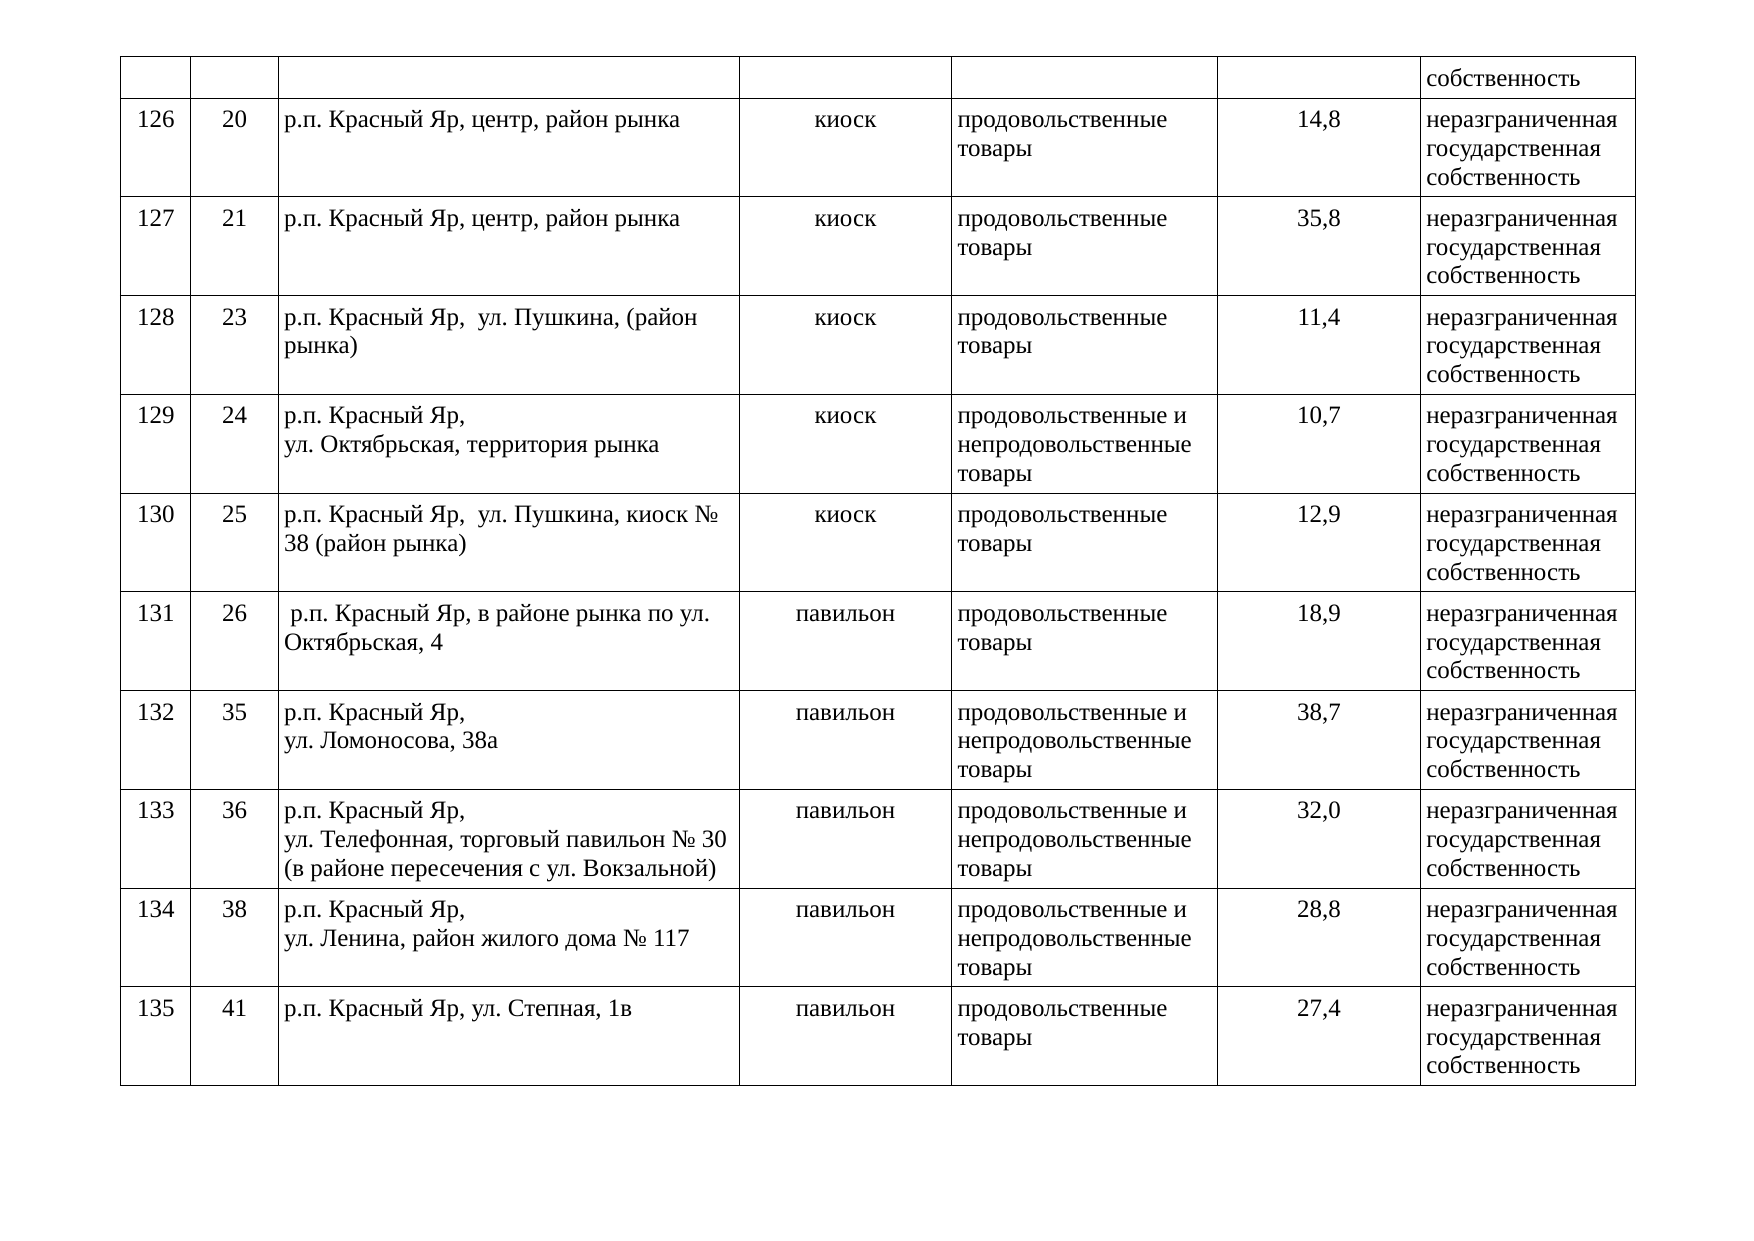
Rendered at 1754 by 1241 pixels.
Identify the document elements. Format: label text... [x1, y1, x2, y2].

table_cell неразграниченная государственная собственность [1421, 494, 1635, 591]
table_cell [1218, 57, 1420, 97]
table_cell [952, 57, 1217, 97]
table_cell киоск [740, 197, 951, 295]
table_cell 135 [121, 987, 190, 1085]
table_cell 28,8 [1218, 889, 1420, 986]
table_cell 38,7 [1218, 691, 1420, 789]
table_cell 23 [191, 296, 278, 394]
table_cell неразграниченная государственная собственность [1421, 987, 1635, 1085]
table_cell неразграниченная государственная собственность [1421, 395, 1635, 492]
table_cell неразграниченная государственная собственность [1421, 592, 1635, 690]
table_cell 132 [121, 691, 190, 789]
table_cell павильон [740, 790, 951, 887]
table_cell 36 [191, 790, 278, 887]
table_cell павильон [740, 889, 951, 986]
table_cell продовольственные товары [952, 592, 1217, 690]
table_cell киоск [740, 395, 951, 492]
table_cell киоск [740, 296, 951, 394]
table_cell 18,9 [1218, 592, 1420, 690]
table_cell 38 [191, 889, 278, 986]
table_cell 131 [121, 592, 190, 690]
table_cell р.п. Красный Яр, ул. Степная, 1в [279, 987, 739, 1085]
table_cell [740, 57, 951, 97]
table_cell р.п. Красный Яр, ул. Октябрьская, территория рынка [279, 395, 739, 492]
table_cell 41 [191, 987, 278, 1085]
table_cell неразграниченная государственная собственность [1421, 99, 1635, 196]
table_cell продовольственные и непродовольственные товары [952, 889, 1217, 986]
table_cell павильон [740, 987, 951, 1085]
table_cell 127 [121, 197, 190, 295]
table_cell 128 [121, 296, 190, 394]
table_cell неразграниченная государственная собственность [1421, 296, 1635, 394]
table_cell р.п. Красный Яр, ул. Ломоносова, 38а [279, 691, 739, 789]
table_cell [279, 57, 739, 97]
table_cell продовольственные товары [952, 296, 1217, 394]
table_cell продовольственные и непродовольственные товары [952, 691, 1217, 789]
table_cell 32,0 [1218, 790, 1420, 887]
table_cell 24 [191, 395, 278, 492]
table_cell 130 [121, 494, 190, 591]
table_cell 11,4 [1218, 296, 1420, 394]
table_cell 35 [191, 691, 278, 789]
table_cell р.п. Красный Яр, центр, район рынка [279, 99, 739, 196]
table_cell р.п. Красный Яр, ул. Ленина, район жилого дома № 117 [279, 889, 739, 986]
table_cell продовольственные товары [952, 197, 1217, 295]
table_cell 27,4 [1218, 987, 1420, 1085]
table_cell 129 [121, 395, 190, 492]
table_cell 10,7 [1218, 395, 1420, 492]
table_cell неразграниченная государственная собственность [1421, 691, 1635, 789]
table_cell павильон [740, 592, 951, 690]
table_cell 25 [191, 494, 278, 591]
table_cell р.п. Красный Яр, в районе рынка по ул. Октябрьская, 4 [279, 592, 739, 690]
table_cell собственность [1421, 57, 1635, 97]
table_cell [121, 57, 190, 97]
table_cell киоск [740, 494, 951, 591]
table_cell неразграниченная государственная собственность [1421, 790, 1635, 887]
table_cell р.п. Красный Яр, ул. Телефонная, торговый павильон № 30 (в районе пересечения с ул. Вокзальной) [279, 790, 739, 887]
table_cell 20 [191, 99, 278, 196]
table_cell 133 [121, 790, 190, 887]
table_cell 35,8 [1218, 197, 1420, 295]
table_cell 134 [121, 889, 190, 986]
table_cell 26 [191, 592, 278, 690]
table_cell р.п. Красный Яр, ул. Пушкина, киоск № 38 (район рынка) [279, 494, 739, 591]
table_cell р.п. Красный Яр, центр, район рынка [279, 197, 739, 295]
table_cell павильон [740, 691, 951, 789]
table_cell неразграниченная государственная собственность [1421, 197, 1635, 295]
table_cell 126 [121, 99, 190, 196]
table_cell 21 [191, 197, 278, 295]
table_cell продовольственные и непродовольственные товары [952, 790, 1217, 887]
table_cell 14,8 [1218, 99, 1420, 196]
table_cell продовольственные товары [952, 987, 1217, 1085]
table_cell р.п. Красный Яр, ул. Пушкина, (район рынка) [279, 296, 739, 394]
table_cell продовольственные и непродовольственные товары [952, 395, 1217, 492]
table_cell 12,9 [1218, 494, 1420, 591]
table_cell киоск [740, 99, 951, 196]
table_cell продовольственные товары [952, 494, 1217, 591]
table_cell продовольственные товары [952, 99, 1217, 196]
table_cell [191, 57, 278, 97]
table_cell неразграниченная государственная собственность [1421, 889, 1635, 986]
